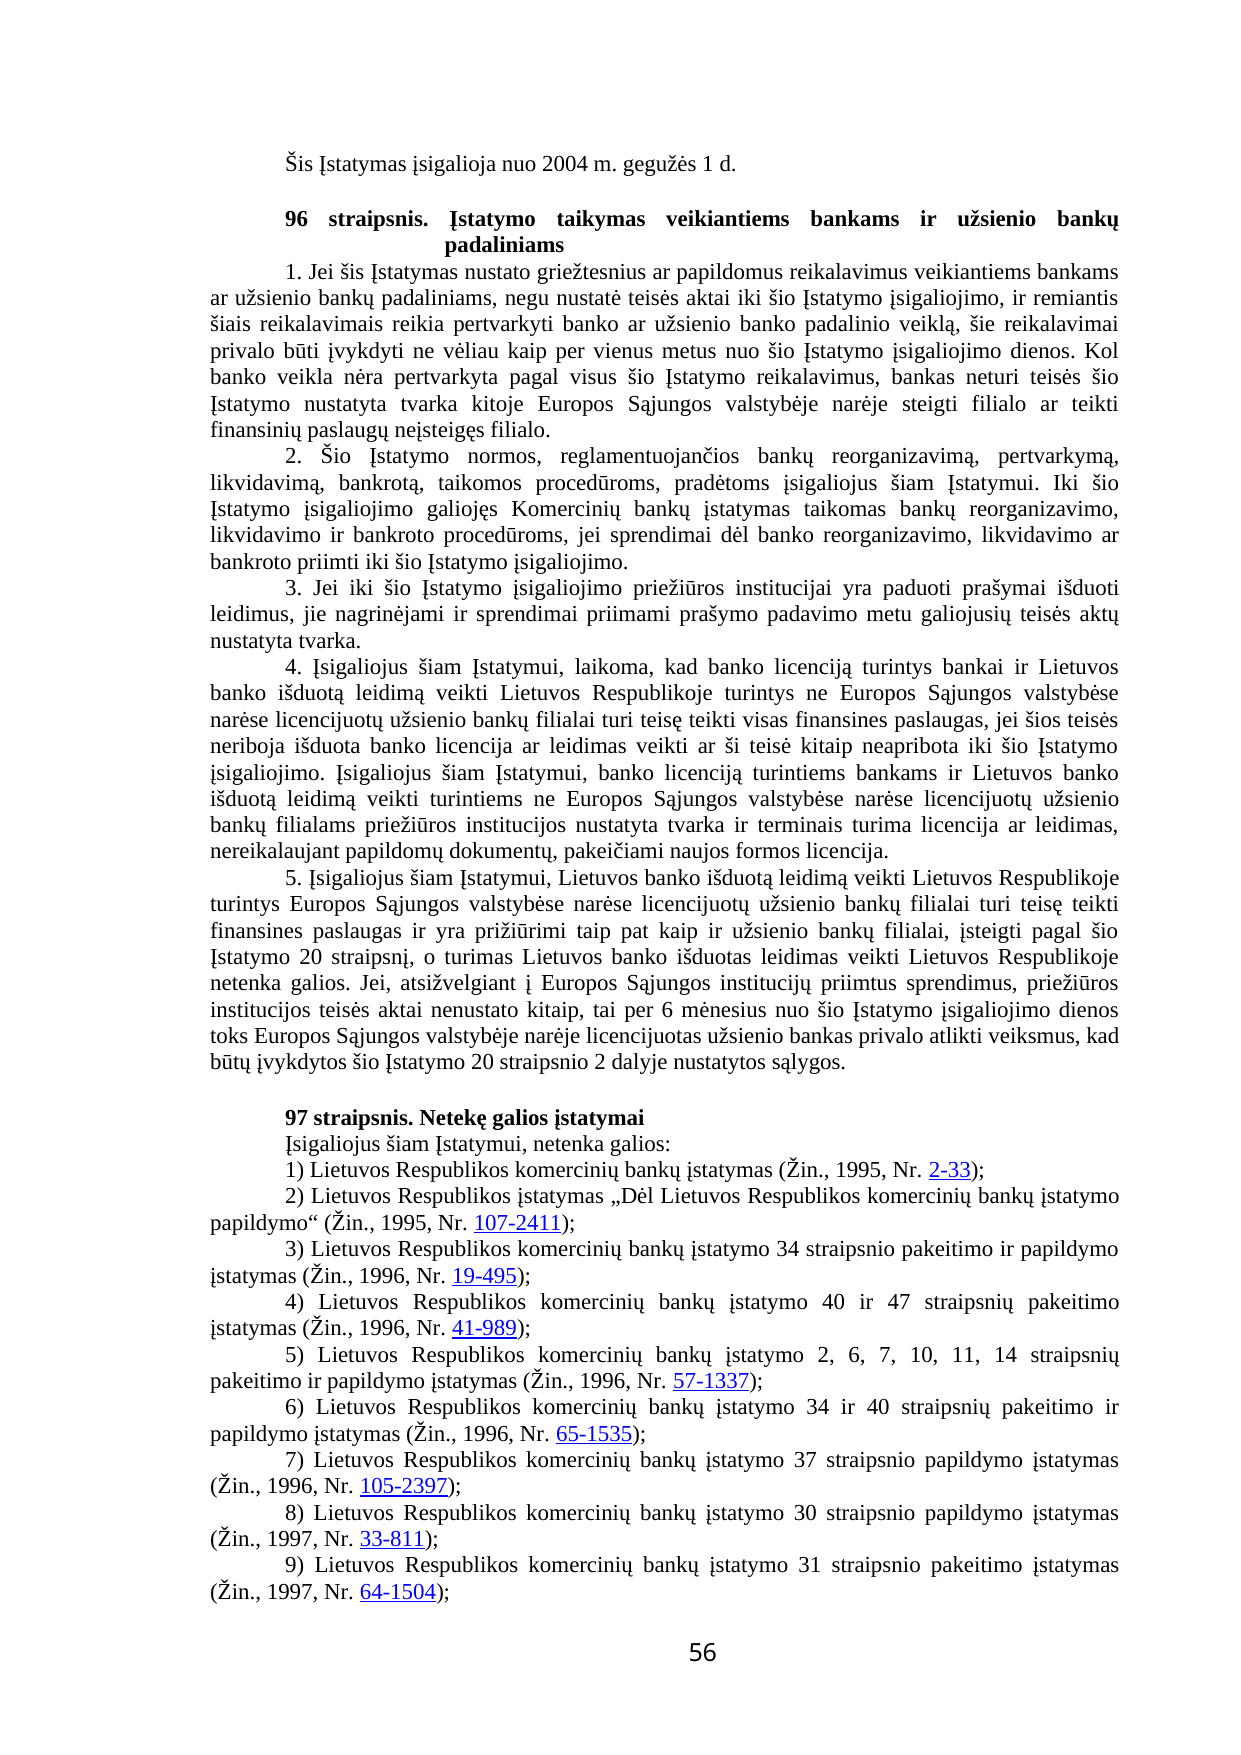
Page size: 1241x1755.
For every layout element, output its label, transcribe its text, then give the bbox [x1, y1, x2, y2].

text 6) Lietuvos Respublikos komercinių bankų įstatymo 34 ir 40 straipsnių pakeitimo ir papildymo įstatymas (Žin., 1996, Nr. 65-1535); [210, 1393, 1120, 1446]
text 4. Įsigaliojus šiam Įstatymui, laikoma, kad banko licenciją turintys bankai ir Lietuvos banko išduotą leidimą veikti Lietuvos Respublikoje turintys ne Europos Sąjungos valstybėse narėse licencijuotų užsienio bankų filialai turi teisę teikti visas finansines paslaugas, jei šios teisės neriboja išduota banko licencija ar leidimas veikti ar ši teisė kitaip neapribota iki šio Įstatymo įsigaliojimo. Įsigaliojus šiam Įstatymui, banko licenciją turintiems bankams ir Lietuvos banko išduotą leidimą veikti turintiems ne Europos Sąjungos valstybėse narėse licencijuotų užsienio bankų filialams priežiūros institucijos nustatyta tvarka ir terminais turima licencija ar leidimas, nereikalaujant papildomų dokumentų, pakeičiami naujos formos licencija. [210, 653, 1120, 864]
text 97 straipsnis. Netekę galios įstatymai [210, 1103, 1120, 1130]
text 4) Lietuvos Respublikos komercinių bankų įstatymo 40 ir 47 straipsnių pakeitimo įstatymas (Žin., 1996, Nr. 41-989); [210, 1288, 1120, 1341]
text 3. Jei iki šio Įstatymo įsigaliojimo priežiūros institucijai yra paduoti prašymai išduoti leidimus, jie nagrinėjami ir sprendimai priimami prašymo padavimo metu galiojusių teisės aktų nustatyta tvarka. [210, 574, 1120, 653]
text 5. Įsigaliojus šiam Įstatymui, Lietuvos banko išduotą leidimą veikti Lietuvos Respublikoje turintys Europos Sąjungos valstybėse narėse licencijuotų užsienio bankų filialai turi teisę teikti finansines paslaugas ir yra prižiūrimi taip pat kaip ir užsienio bankų filialai, įsteigti pagal šio Įstatymo 20 straipsnį, o turimas Lietuvos banko išduotas leidimas veikti Lietuvos Respublikoje netenka galios. Jei, atsižvelgiant į Europos Sąjungos institucijų priimtus sprendimus, priežiūros institucijos teisės aktai nenustato kitaip, tai per 6 mėnesius nuo šio Įstatymo įsigaliojimo dienos toks Europos Sąjungos valstybėje narėje licencijuotas užsienio bankas privalo atlikti veiksmus, kad būtų įvykdytos šio Įstatymo 20 straipsnio 2 dalyje nustatytos sąlygos. [210, 864, 1120, 1075]
text 3) Lietuvos Respublikos komercinių bankų įstatymo 34 straipsnio pakeitimo ir papildymo įstatymas (Žin., 1996, Nr. 19-495); [210, 1235, 1120, 1288]
text Įsigaliojus šiam Įstatymui, netenka galios: [210, 1130, 1120, 1156]
text 1) Lietuvos Respublikos komercinių bankų įstatymas (Žin., 1995, Nr. 2-33); [210, 1156, 1120, 1183]
text Šis Įstatymas įsigalioja nuo 2004 m. gegužės 1 d. [210, 150, 1120, 176]
text 2) Lietuvos Respublikos įstatymas „Dėl Lietuvos Respublikos komercinių bankų įstatymo papildymo“ (Žin., 1995, Nr. 107-2411); [210, 1183, 1120, 1235]
text 2. Šio Įstatymo normos, reglamentuojančios bankų reorganizavimą, pertvarkymą, likvidavimą, bankrotą, taikomos procedūroms, pradėtoms įsigaliojus šiam Įstatymui. Iki šio Įstatymo įsigaliojimo galiojęs Komercinių bankų įstatymas taikomas bankų reorganizavimo, likvidavimo ir bankroto procedūroms, jei sprendimai dėl banko reorganizavimo, likvidavimo ar bankroto priimti iki šio Įstatymo įsigaliojimo. [210, 442, 1120, 574]
text 5) Lietuvos Respublikos komercinių bankų įstatymo 2, 6, 7, 10, 11, 14 straipsnių pakeitimo ir papildymo įstatymas (Žin., 1996, Nr. 57-1337); [210, 1341, 1120, 1393]
text 7) Lietuvos Respublikos komercinių bankų įstatymo 37 straipsnio papildymo įstatymas (Žin., 1996, Nr. 105-2397); [210, 1446, 1120, 1499]
text 8) Lietuvos Respublikos komercinių bankų įstatymo 30 straipsnio papildymo įstatymas (Žin., 1997, Nr. 33-811); [210, 1499, 1120, 1552]
text 96 straipsnis. Įstatymo taikymas veikiantiems bankams ir užsienio bankų padaliniams [285, 205, 1120, 258]
text 1. Jei šis Įstatymas nustato griežtesnius ar papildomus reikalavimus veikiantiems bankams ar užsienio bankų padaliniams, negu nustatė teisės aktai iki šio Įstatymo įsigaliojimo, ir remiantis šiais reikalavimais reikia pertvarkyti banko ar užsienio banko padalinio veiklą, šie reikalavimai privalo būti įvykdyti ne vėliau kaip per vienus metus nuo šio Įstatymo įsigaliojimo dienos. Kol banko veikla nėra pertvarkyta pagal visus šio Įstatymo reikalavimus, bankas neturi teisės šio Įstatymo nustatyta tvarka kitoje Europos Sąjungos valstybėje narėje steigti filialo ar teikti finansinių paslaugų neįsteigęs filialo. [210, 258, 1120, 442]
text 9) Lietuvos Respublikos komercinių bankų įstatymo 31 straipsnio pakeitimo įstatymas (Žin., 1997, Nr. 64-1504); [210, 1552, 1120, 1604]
